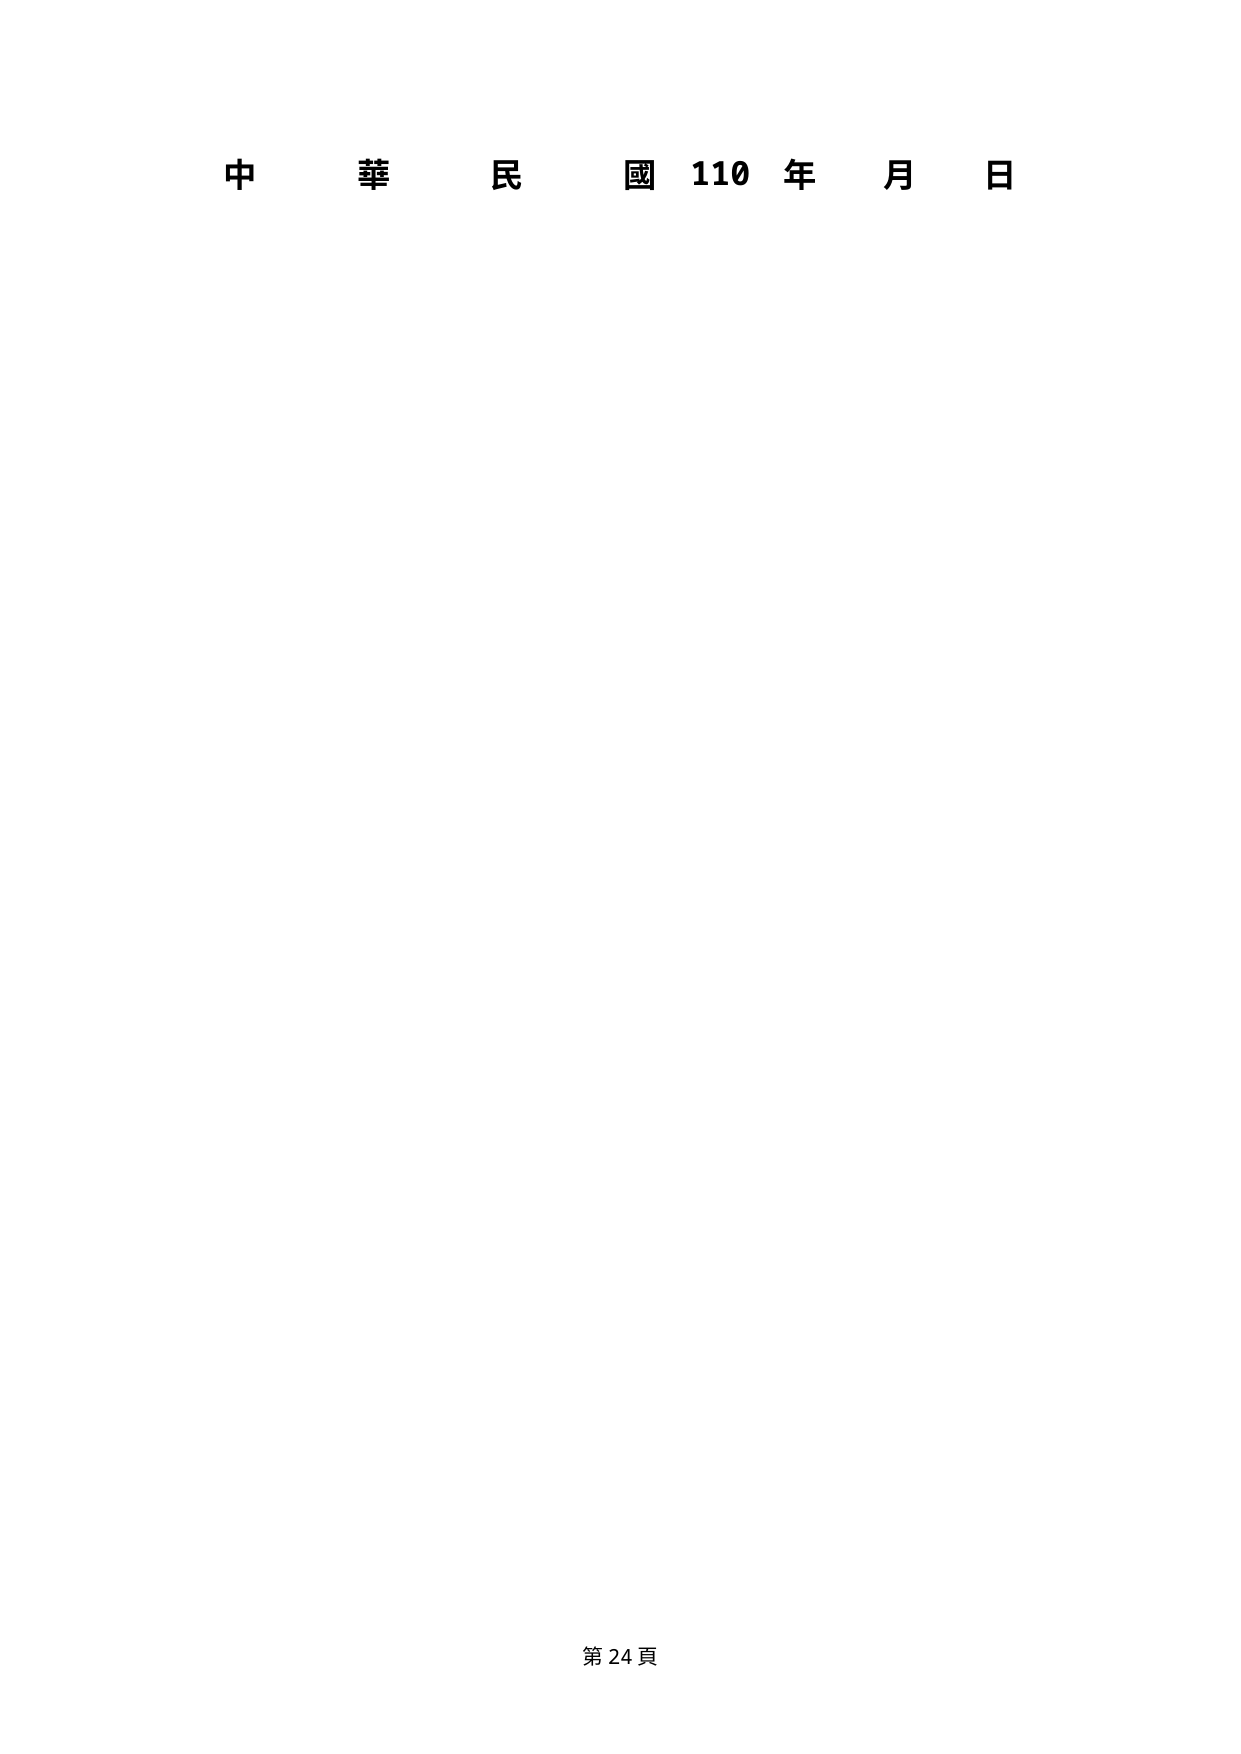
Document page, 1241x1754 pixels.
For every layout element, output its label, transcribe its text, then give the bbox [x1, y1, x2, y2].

text 中 華 民 國 110 年 月 日 [118, 131, 1122, 193]
